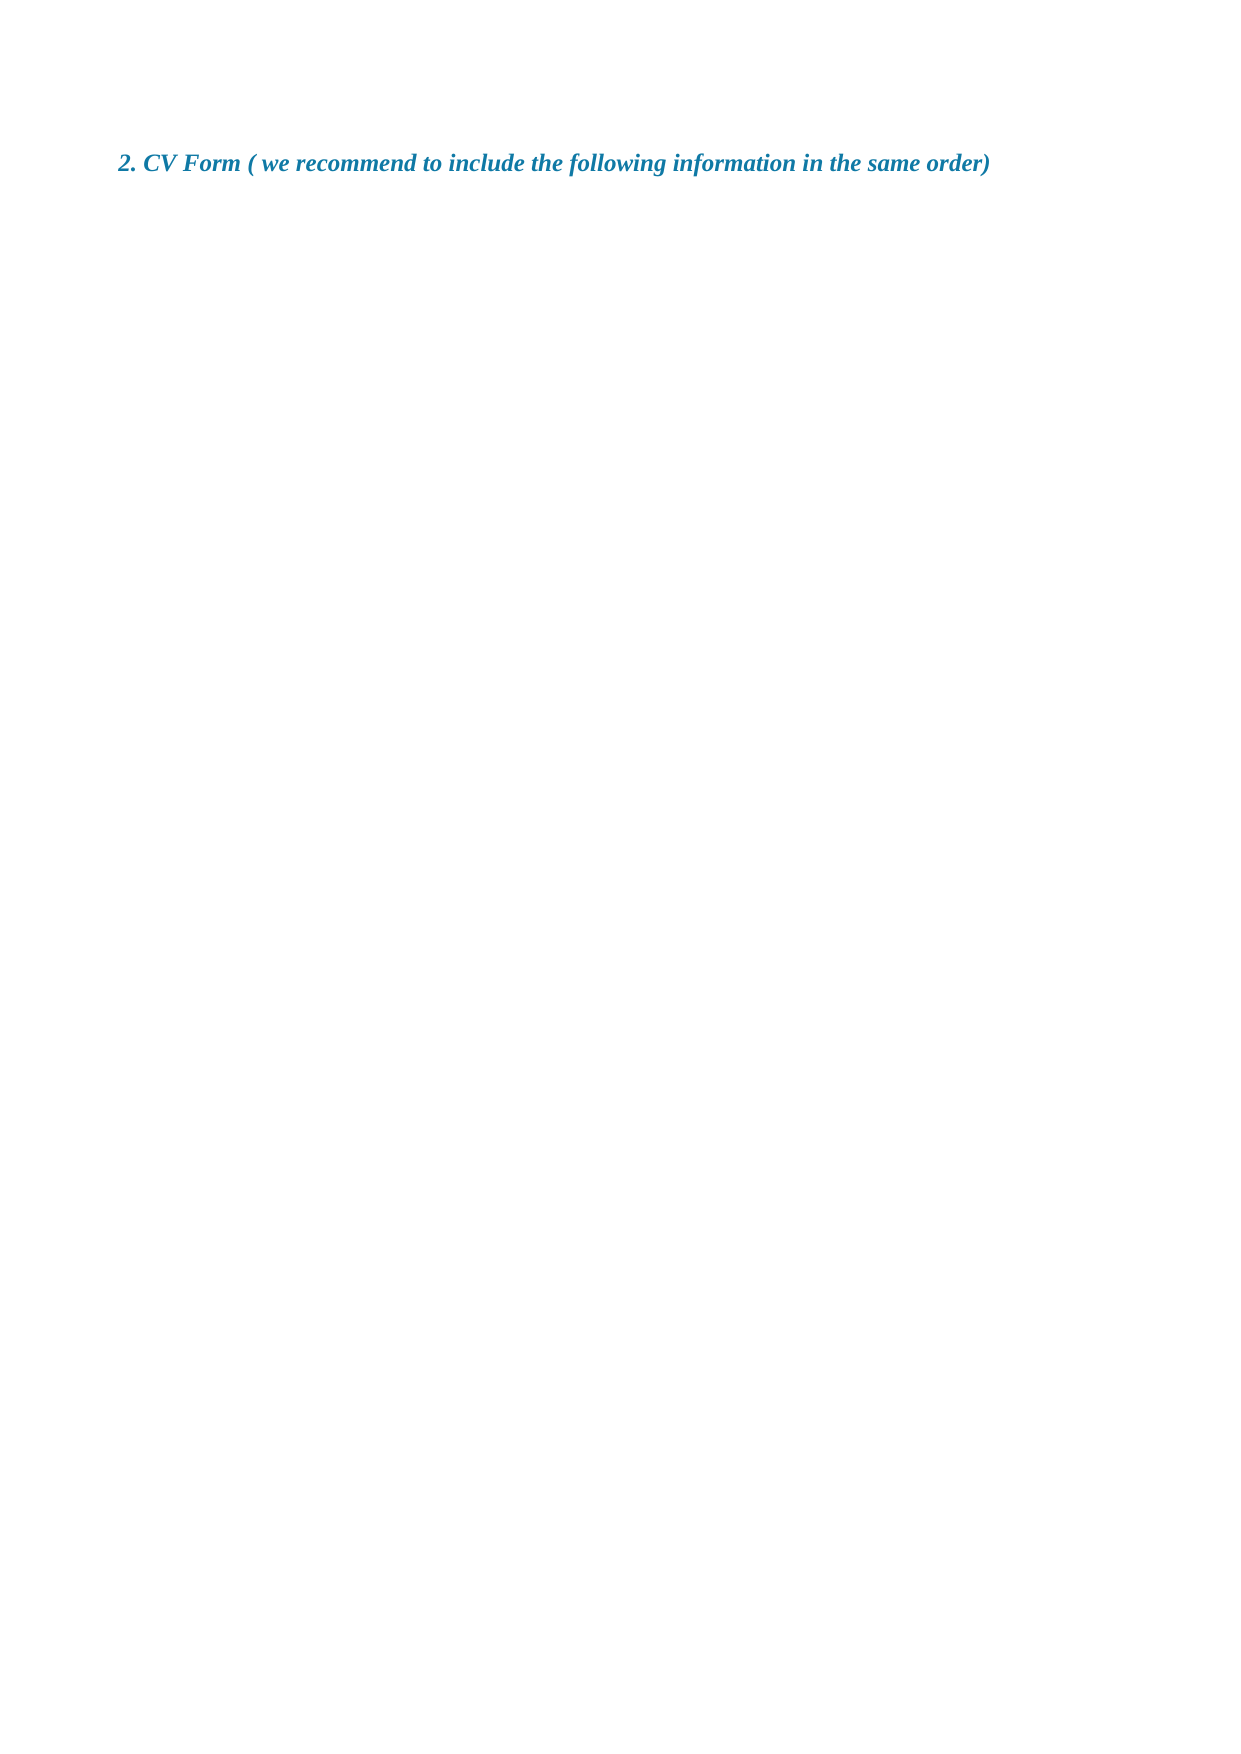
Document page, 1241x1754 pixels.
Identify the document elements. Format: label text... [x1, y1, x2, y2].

text 2. CV Form ( we recommend to include the following information in the same order) [118, 148, 1122, 205]
